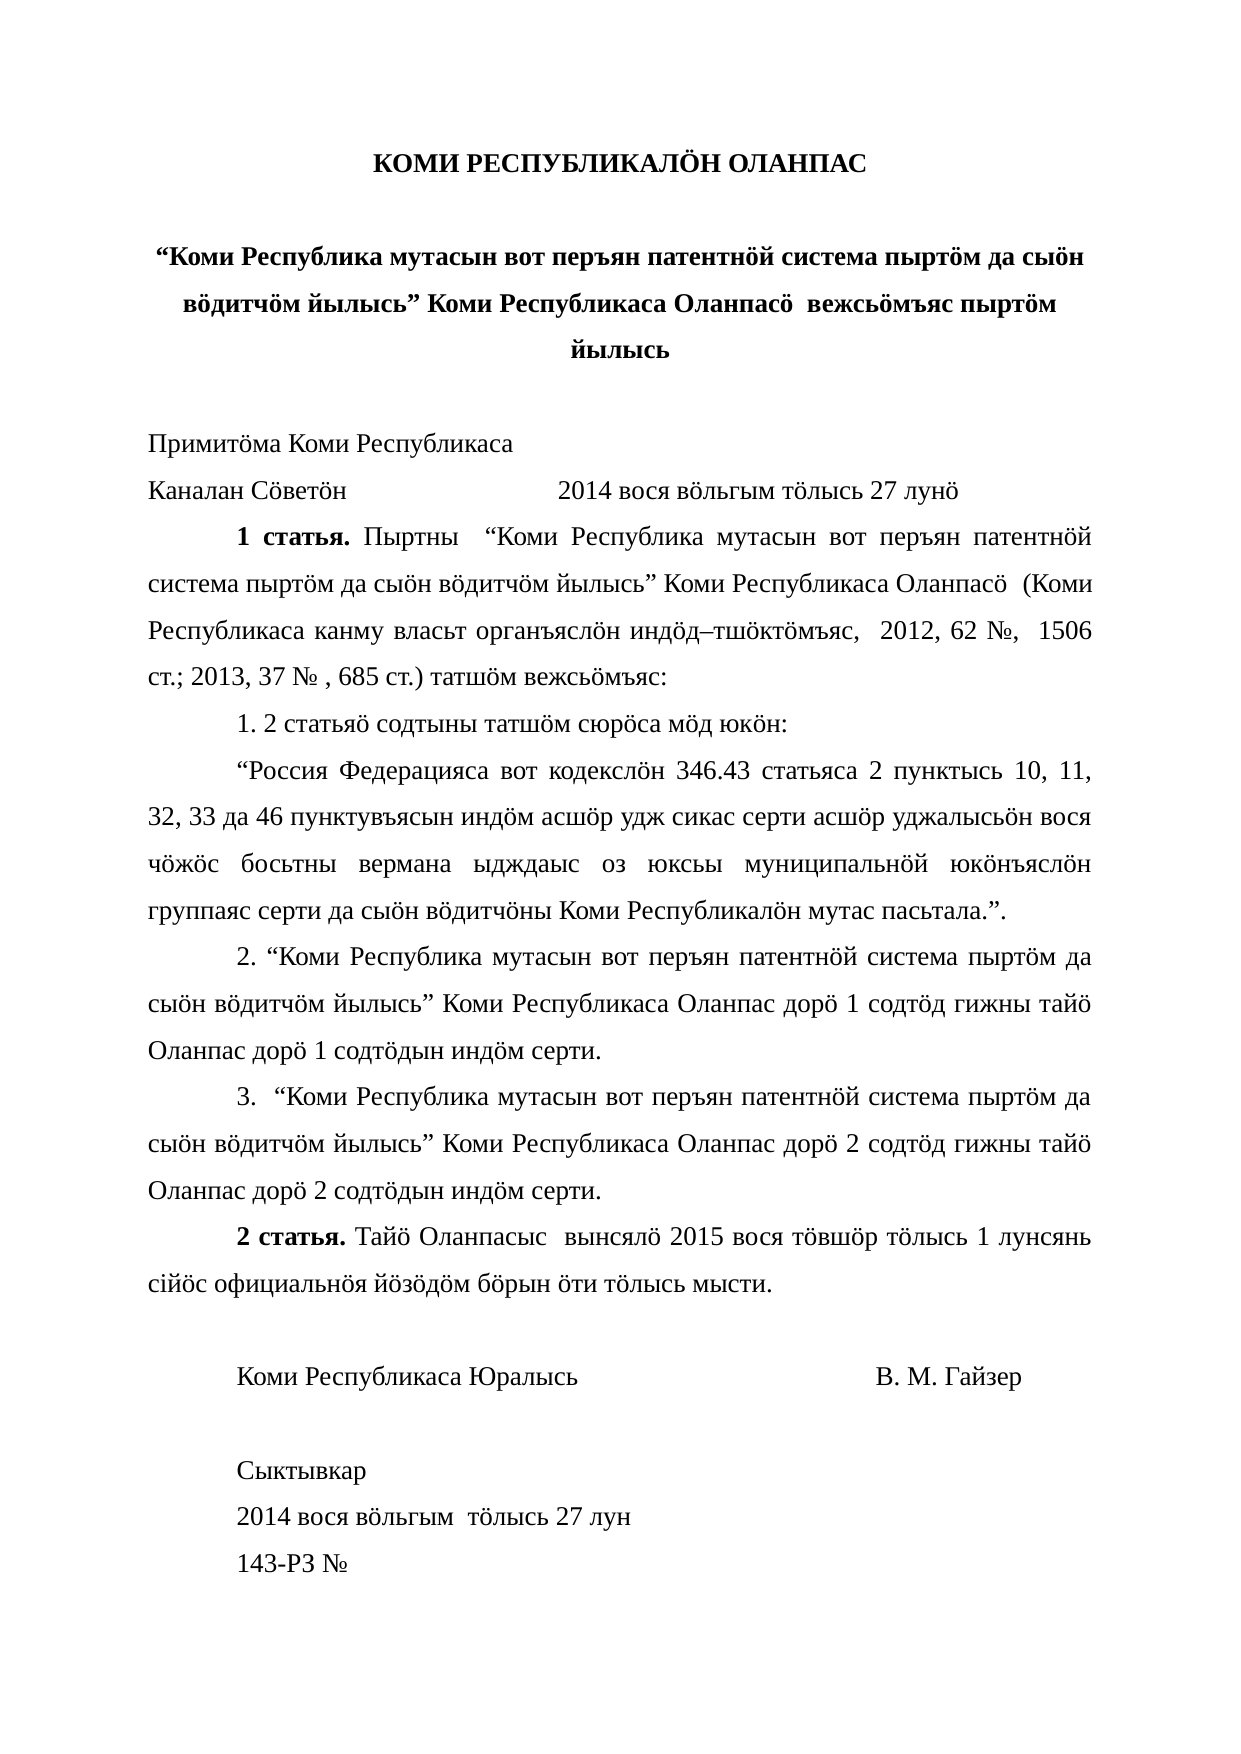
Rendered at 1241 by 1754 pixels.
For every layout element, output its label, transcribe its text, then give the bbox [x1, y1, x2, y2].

text Примитӧма Коми Республикаса [148, 427, 1092, 458]
text 1 статья. Пыртны “Коми Республика мутасын вот перъян патентнӧй система пыртӧм да сыӧн вӧдитчӧм йылысь” Коми Республикаса Оланпасӧ (Коми Республикаса канму власьт органъяслӧн индӧд–тшӧктӧмъяс, 2012, 62 №, 1506 ст.; 2013, 37 № , 685 ст.) татшӧм вежсьӧмъяс: [148, 520, 1092, 692]
text 1. 2 статьяӧ содтыны татшӧм сюрӧса мӧд юкӧн: [148, 707, 1092, 738]
text 2014 вося вӧльгым тӧлысь 27 лун [148, 1500, 1092, 1532]
text Коми Республикаса Юралысь В. М. Гайзер [148, 1360, 1092, 1392]
text 143-РЗ № [148, 1547, 1092, 1578]
text Сыктывкар [148, 1454, 1092, 1485]
text 3. “Коми Республика мутасын вот перъян патентнӧй система пыртӧм да сыӧн вӧдитчӧм йылысь” Коми Республикаса Оланпас дорӧ 2 содтӧд гижны тайӧ Оланпас дорӧ 2 содтӧдын индӧм серти. [148, 1080, 1092, 1205]
text Каналан Сӧветӧн 2014 вося вӧльгым тӧлысь 27 лунӧ [148, 474, 1092, 505]
text 2. “Коми Республика мутасын вот перъян патентнӧй система пыртӧм да сыӧн вӧдитчӧм йылысь” Коми Республикаса Оланпас дорӧ 1 содтӧд гижны тайӧ Оланпас дорӧ 1 содтӧдын индӧм серти. [148, 940, 1092, 1065]
text “Россия Федерацияса вот кодекслӧн 346.43 статьяса 2 пунктысь 10, 11, 32, 33 да 46 пунктувъясын индӧм асшӧр удж сикас серти асшӧр уджалысьӧн вося чӧжӧс босьтны вермана ыдждаыс оз юксьы муниципальнӧй юкӧнъяслӧн группаяс серти да сыӧн вӧдитчӧны Коми Республикалӧн мутас пасьтала.”. [148, 754, 1092, 925]
title КОМИ РЕСПУБЛИКАЛӦН ОЛАНПАС [148, 147, 1092, 178]
text 2 статья. Тайӧ Оланпасыс вынсялӧ 2015 вося тӧвшӧр тӧлысь 1 лунсянь сійӧс официальнӧя йӧзӧдӧм бӧрын ӧти тӧлысь мысти. [148, 1220, 1092, 1298]
title “Коми Республика мутасын вот перъян патентнӧй система пыртӧм да сыӧн вӧдитчӧм йылысь” Коми Республикаса Оланпасӧ вежсьӧмъяс пыртӧм йылысь [148, 240, 1092, 365]
